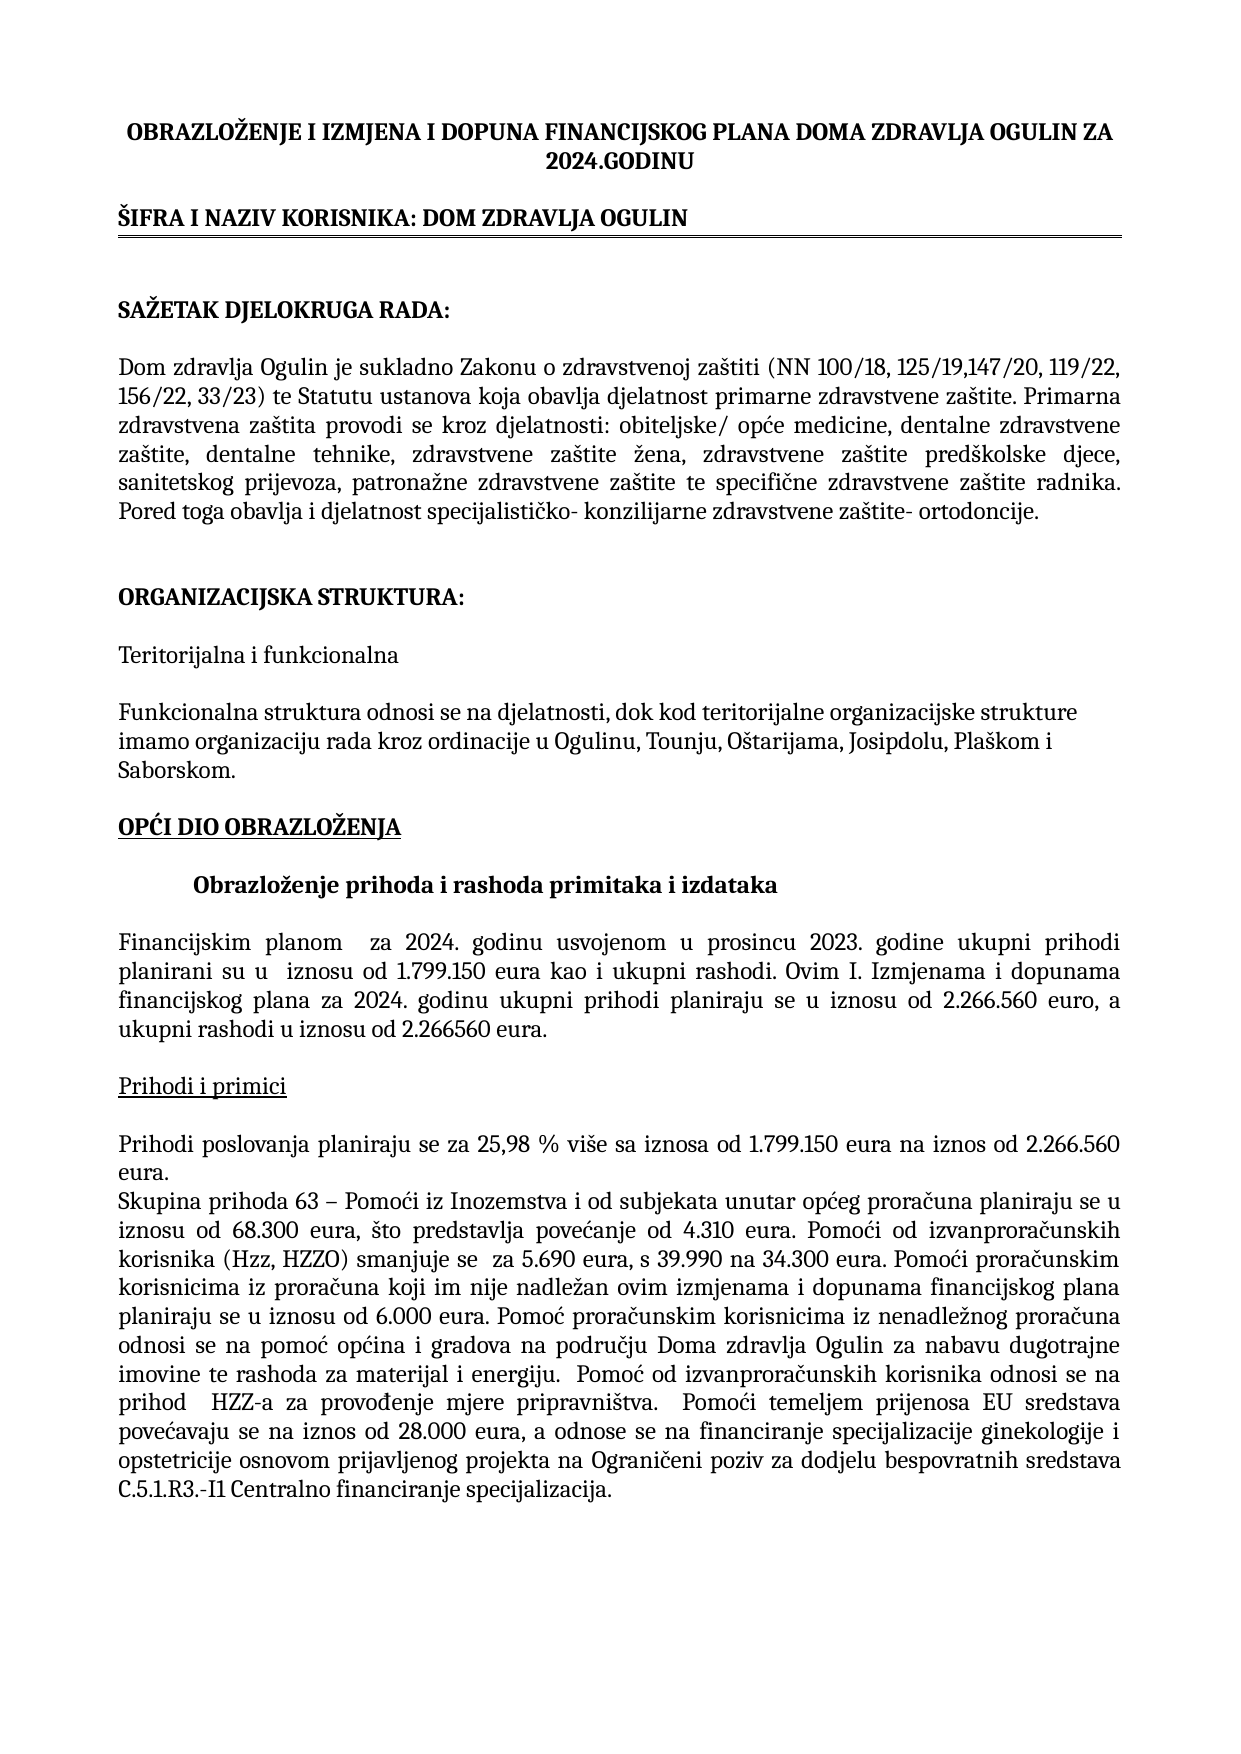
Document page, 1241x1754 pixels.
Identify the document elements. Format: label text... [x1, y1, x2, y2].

text ŠIFRA I NAZIV KORISNIKA: DOM ZDRAVLJA OGULIN [118, 204, 1122, 235]
text Financijskim planom za 2024. godinu usvojenom u prosincu 2023. godine ukupni prihodi planirani su u iznosu od 1.799.150 eura kao i ukupni rashodi. Ovim I. Izmjenama i dopunama financijskog plana za 2024. godinu ukupni prihodi planiraju se u iznosu od 2.266.560 euro, a ukupni rashodi u iznosu od 2.266560 eura. [118, 928, 1122, 1043]
text Funkcionalna struktura odnosi se na djelatnosti, dok kod teritorijalne organizacijske strukture imamo organizaciju rada kroz ordinacije u Ogulinu, Tounju, Oštarijama, Josipdolu, Plaškom i Saborskom. [118, 698, 1122, 784]
text Prihodi poslovanja planiraju se za 25,98 % više sa iznosa od 1.799.150 eura na iznos od 2.266.560 eura. [118, 1129, 1122, 1187]
text SAŽETAK DJELOKRUGA RADA: [118, 296, 1122, 324]
text OPĆI DIO OBRAZLOŽENJA [118, 813, 1122, 842]
text Skupina prihoda 63 – Pomoći iz Inozemstva i od subjekata unutar općeg proračuna planiraju se u iznosu od 68.300 eura, što predstavlja povećanje od 4.310 eura. Pomoći od izvanproračunskih korisnika (Hzz, HZZO) smanjuje se za 5.690 eura, s 39.990 na 34.300 eura. Pomoći proračunskim korisnicima iz proračuna koji im nije nadležan ovim izmjenama i dopunama financijskog plana planiraju se u iznosu od 6.000 eura. Pomoć proračunskim korisnicima iz nenadležnog proračuna odnosi se na pomoć općina i gradova na području Doma zdravlja Ogulin za nabavu dugotrajne imovine te rashoda za materijal i energiju. Pomoć od izvanproračunskih korisnika odnosi se na prihod HZZ-a za provođenje mjere pripravništva. Pomoći temeljem prijenosa EU sredstava povećavaju se na iznos od 28.000 eura, a odnose se na financiranje specijalizacije ginekologije i opstetricije osnovom prijavljenog projekta na Ograničeni poziv za dodjelu bespovratnih sredstava C.5.1.R3.-I1 Centralno financiranje specijalizacija. [118, 1187, 1122, 1503]
text Dom zdravlja Ogulin je sukladno Zakonu o zdravstvenoj zaštiti (NN 100/18, 125/19,147/20, 119/22, 156/22, 33/23) te Statutu ustanova koja obavlja djelatnost primarne zdravstvene zaštite. Primarna zdravstvena zaštita provodi se kroz djelatnosti: obiteljske/ opće medicine, dentalne zdravstvene zaštite, dentalne tehnike, zdravstvene zaštite žena, zdravstvene zaštite predškolske djece, sanitetskog prijevoza, patronažne zdravstvene zaštite te specifične zdravstvene zaštite radnika. Pored toga obavlja i djelatnost specijalističko- konzilijarne zdravstvene zaštite- ortodoncije. [118, 353, 1122, 526]
text Teritorijalna i funkcionalna [118, 641, 1102, 669]
text ORGANIZACIJSKA STRUKTURA: [118, 583, 1122, 612]
text Prihodi i primici [118, 1072, 1122, 1101]
text OBRAZLOŽENJE I IZMJENA I DOPUNA FINANCIJSKOG PLANA DOMA ZDRAVLJA OGULIN ZA 2024.GODINU [118, 118, 1122, 176]
text Obrazloženje prihoda i rashoda primitaka i izdataka [193, 871, 1122, 899]
